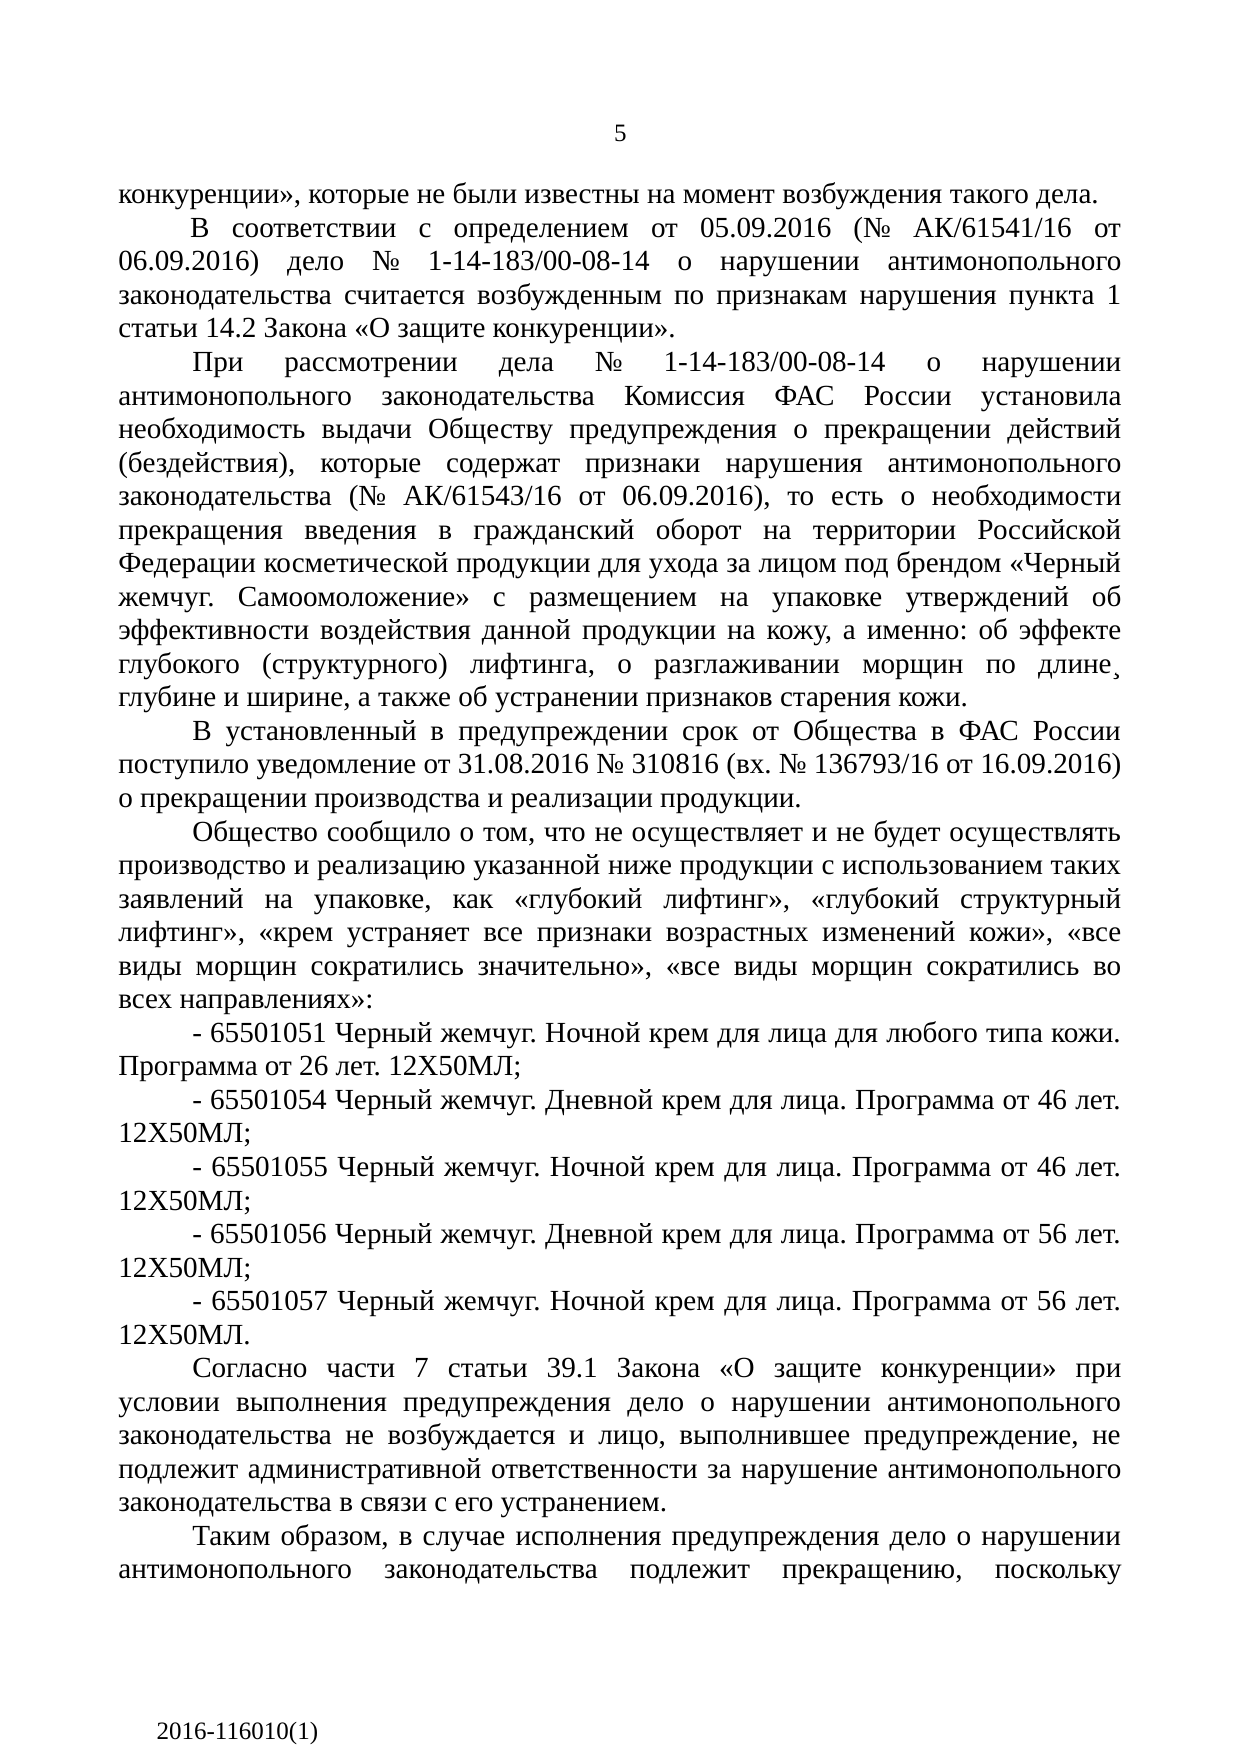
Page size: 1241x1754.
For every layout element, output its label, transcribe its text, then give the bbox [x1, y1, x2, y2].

text - 65501055 Черный жемчуг. Ночной крем для лица. Программа от 46 лет. 12Х50МЛ; [118, 1149, 1122, 1216]
text В соответствии с определением от 05.09.2016 (№ АК/61541/16 от 06.09.2016) дело № 1-14-183/00-08-14 о нарушении антимонопольного законодательства считается возбужденным по признакам нарушения пункта 1 статьи 14.2 Закона «О защите конкуренции». [118, 210, 1122, 344]
text конкуренции», которые не были известны на момент возбуждения такого дела. [118, 176, 1122, 210]
text - 65501056 Черный жемчуг. Дневной крем для лица. Программа от 56 лет. 12Х50МЛ; [118, 1216, 1122, 1283]
text Согласно части 7 статьи 39.1 Закона «О защите конкуренции» при условии выполнения предупреждения дело о нарушении антимонопольного законодательства не возбуждается и лицо, выполнившее предупреждение, не подлежит административной ответственности за нарушение антимонопольного законодательства в связи с его устранением. [118, 1350, 1122, 1518]
text Таким образом, в случае исполнения предупреждения дело о нарушении антимонопольного законодательства подлежит прекращению, поскольку [118, 1518, 1122, 1585]
text В установленный в предупреждении срок от Общества в ФАС России поступило уведомление от 31.08.2016 № 310816 (вх. № 136793/16 от 16.09.2016) о прекращении производства и реализации продукции. [118, 713, 1122, 814]
text - 65501051 Черный жемчуг. Ночной крем для лица для любого типа кожи. Программа от 26 лет. 12Х50МЛ; [118, 1015, 1122, 1082]
text При рассмотрении дела № 1-14-183/00-08-14 о нарушении антимонопольного законодательства Комиссия ФАС России установила необходимость выдачи Обществу предупреждения о прекращении действий (бездействия), которые содержат признаки нарушения антимонопольного законодательства (№ АК/61543/16 от 06.09.2016), то есть о необходимости прекращения введения в гражданский оборот на территории Российской Федерации косметической продукции для ухода за лицом под брендом «Черный жемчуг. Самоомоложение» с размещением на упаковке утверждений об эффективности воздействия данной продукции на кожу, а именно: об эффекте глубокого (структурного) лифтинга, о разглаживании морщин по длине¸ глубине и ширине, а также об устранении признаков старения кожи. [118, 344, 1122, 713]
text Общество сообщило о том, что не осуществляет и не будет осуществлять производство и реализацию указанной ниже продукции с использованием таких заявлений на упаковке, как «глубокий лифтинг», «глубокий структурный лифтинг», «крем устраняет все признаки возрастных изменений кожи», «все виды морщин сократились значительно», «все виды морщин сократились во всех направлениях»: [118, 814, 1122, 1015]
text - 65501054 Черный жемчуг. Дневной крем для лица. Программа от 46 лет. 12Х50МЛ; [118, 1082, 1122, 1149]
text - 65501057 Черный жемчуг. Ночной крем для лица. Программа от 56 лет. 12Х50МЛ. [118, 1283, 1122, 1350]
